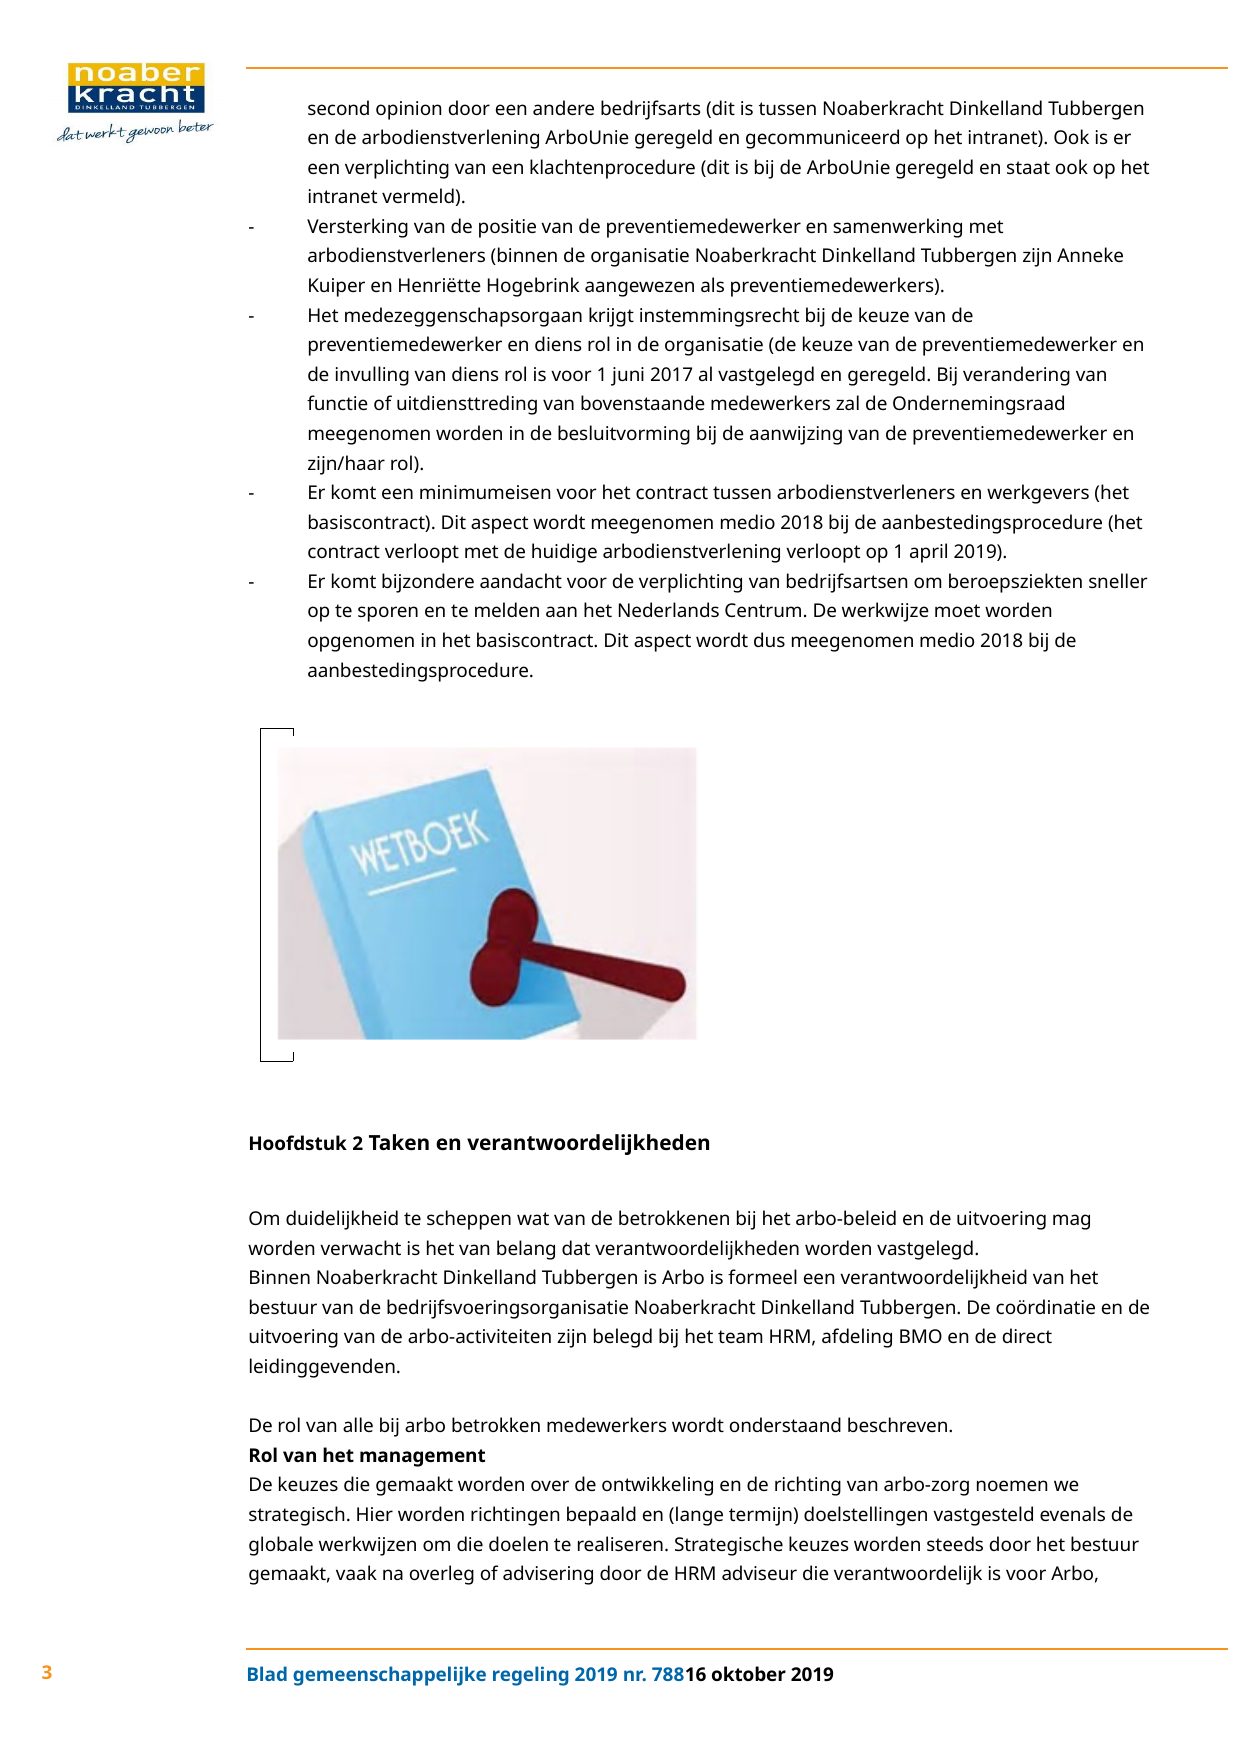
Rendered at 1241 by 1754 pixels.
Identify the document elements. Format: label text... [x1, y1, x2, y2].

text Binnen Noaberkracht Dinkelland Tubbergen is Arbo is formeel een verantwoordelijkheid van het bestuur van de bedrijfsvoeringsorganisatie Noaberkracht Dinkelland Tubbergen. De coördinatie en de uitvoering van de arbo-activiteiten zijn belegd bij het team HRM, afdeling BMO en de direct leidinggevenden. [248, 1264, 1152, 1379]
text Rol van het management [248, 1442, 1152, 1468]
text De keuzes die gemaakt worden over de ontwikkeling en de richting van arbo-zorg noemen we strategisch. Hier worden richtingen bepaald en (lange termijn) doelstellingen vastgesteld evenals de globale werkwijzen om die doelen te realiseren. Strategische keuzes worden steeds door het bestuur gemaakt, vaak na overleg of advisering door de HRM adviseur die verantwoordelijk is voor Arbo, [248, 1472, 1152, 1586]
picture [41, 47, 231, 172]
picture [268, 736, 712, 1052]
list Er komt een minimumeisen voor het contract tussen arbodienstverleners en werkgevers (het basiscontract). Dit aspect wordt meegenomen medio 2018 bij de aanbestedingsprocedure (het contract verloopt met de huidige arbodienstverlening verloopt op 1 april 2019). [248, 479, 1152, 564]
list Er komt bijzondere aandacht voor de verplichting van bedrijfsartsen om beroepsziekten sneller op te sporen en te melden aan het Nederlands Centrum. De werkwijze moet worden opgenomen in het basiscontract. Dit aspect wordt dus meegenomen medio 2018 bij de aanbestedingsprocedure. [248, 568, 1152, 683]
text De rol van alle bij arbo betrokken medewerkers wordt onderstaand beschreven. [248, 1412, 1152, 1438]
text Om duidelijkheid te scheppen wat van de betrokkenen bij het arbo-beleid en de uitvoering mag worden verwacht is het van belang dat verantwoordelijkheden worden vastgelegd. [248, 1205, 1152, 1261]
text Hoofdstuk 2 Taken en verantwoordelijkheden [248, 1128, 1152, 1156]
list Het medezeggenschapsorgaan krijgt instemmingsrecht bij de keuze van de preventiemedewerker en diens rol in de organisatie (de keuze van de preventiemedewerker en de invulling van diens rol is voor 1 juni 2017 al vastgelegd en geregeld. Bij verandering van functie of uitdiensttreding van bovenstaande medewerkers zal de Ondernemingsraad meegenomen worden in de besluitvorming bij de aanwijzing van de preventiemedewerker en zijn/haar rol). [248, 302, 1152, 476]
list Versterking van de positie van de preventiemedewerker en samenwerking met arbodienstverleners (binnen de organisatie Noaberkracht Dinkelland Tubbergen zijn Anneke Kuiper en Henriëtte Hogebrink aangewezen als preventiemedewerkers). [248, 213, 1152, 298]
list second opinion door een andere bedrijfsarts (dit is tussen Noaberkracht Dinkelland Tubbergen en de arbodienstverlening ArboUnie geregeld en gecommuniceerd op het intranet). Ook is er een verplichting van een klachtenprocedure (dit is bij de ArboUnie geregeld en staat ook op het intranet vermeld). [248, 95, 1152, 209]
